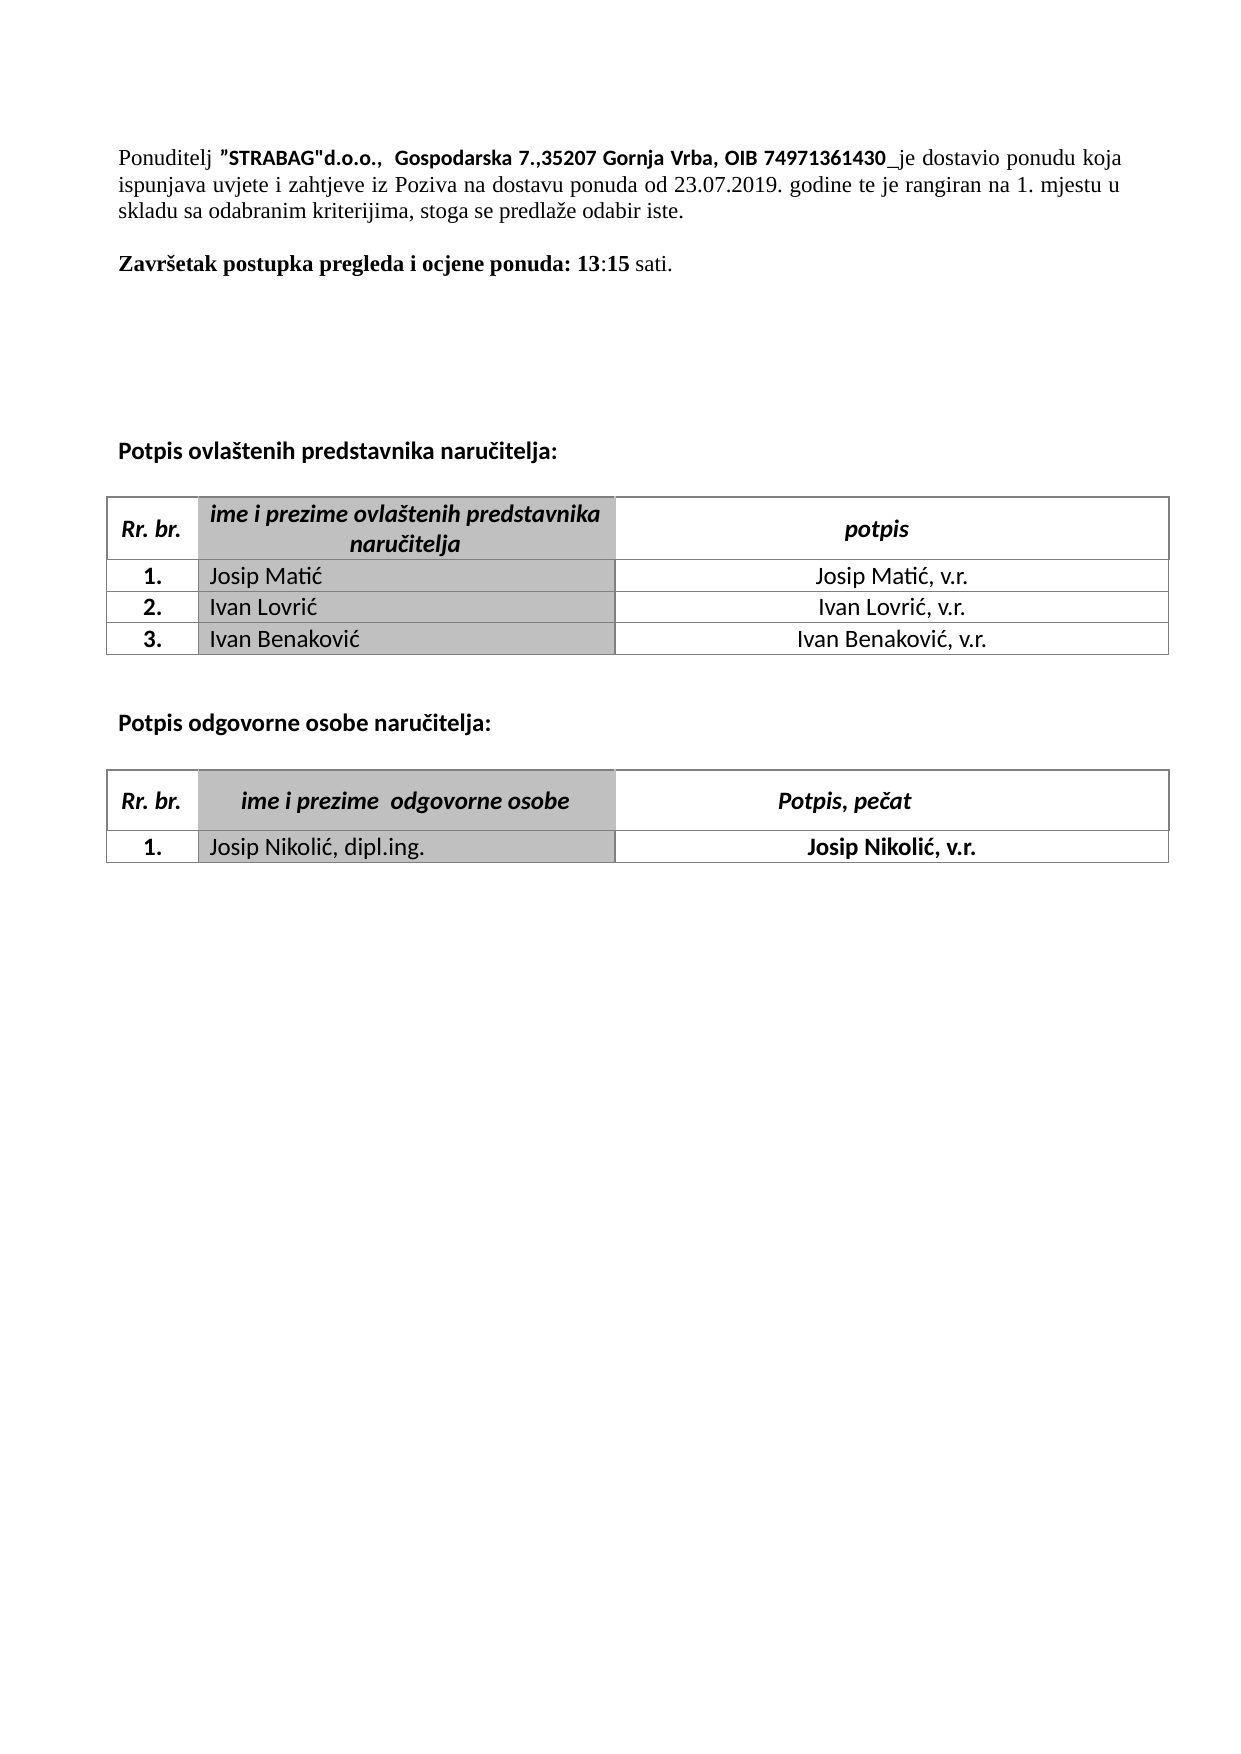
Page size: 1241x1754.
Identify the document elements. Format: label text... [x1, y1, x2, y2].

text Završetak postupka pregleda i ocjene ponuda: 13:15 sati. [118, 250, 1122, 277]
table_cell Josip Nikolić, dipl.ing. [199, 831, 614, 862]
text Potpis ovlaštenih predstavnika naručitelja: [118, 435, 1122, 465]
table_header ime i prezime odgovorne osobe [199, 771, 614, 830]
table_cell Ivan Benaković [199, 623, 614, 654]
table_header Potpis, pečat [616, 771, 1168, 830]
table_cell 1. [107, 831, 198, 862]
table_header potpis [616, 498, 1168, 559]
table_header ime i prezime ovlaštenih predstavnika naručitelja [199, 498, 614, 559]
table_cell 2. [107, 592, 198, 622]
table_cell Ivan Lovrić, v.r. [616, 592, 1168, 622]
table_cell 3. [107, 623, 198, 654]
table_cell 1. [107, 560, 198, 591]
table_cell Josip Matić [199, 560, 614, 591]
table_cell Josip Nikolić, v.r. [616, 831, 1168, 862]
table_cell Ivan Benaković, v.r. [616, 623, 1168, 654]
table_header Rr. br. [108, 771, 198, 830]
table_header Rr. br. [108, 498, 198, 559]
table_cell Ivan Lovrić [199, 592, 614, 622]
text Potpis odgovorne osobe naručitelja: [118, 707, 1122, 738]
table_cell Josip Matić, v.r. [616, 560, 1168, 591]
text Ponuditelj ”STRABAG"d.o.o., Gospodarska 7.,35207 Gornja Vrba, OIB 74971361430_je dostavio ponudu koja ispunjava uvjete i zahtjeve iz Poziva na dostavu ponuda od 23.07.2019. godine te je rangiran na 1. mjestu u skladu sa odabranim kriterijima, stoga se predlaže odabir iste. [118, 144, 1122, 224]
